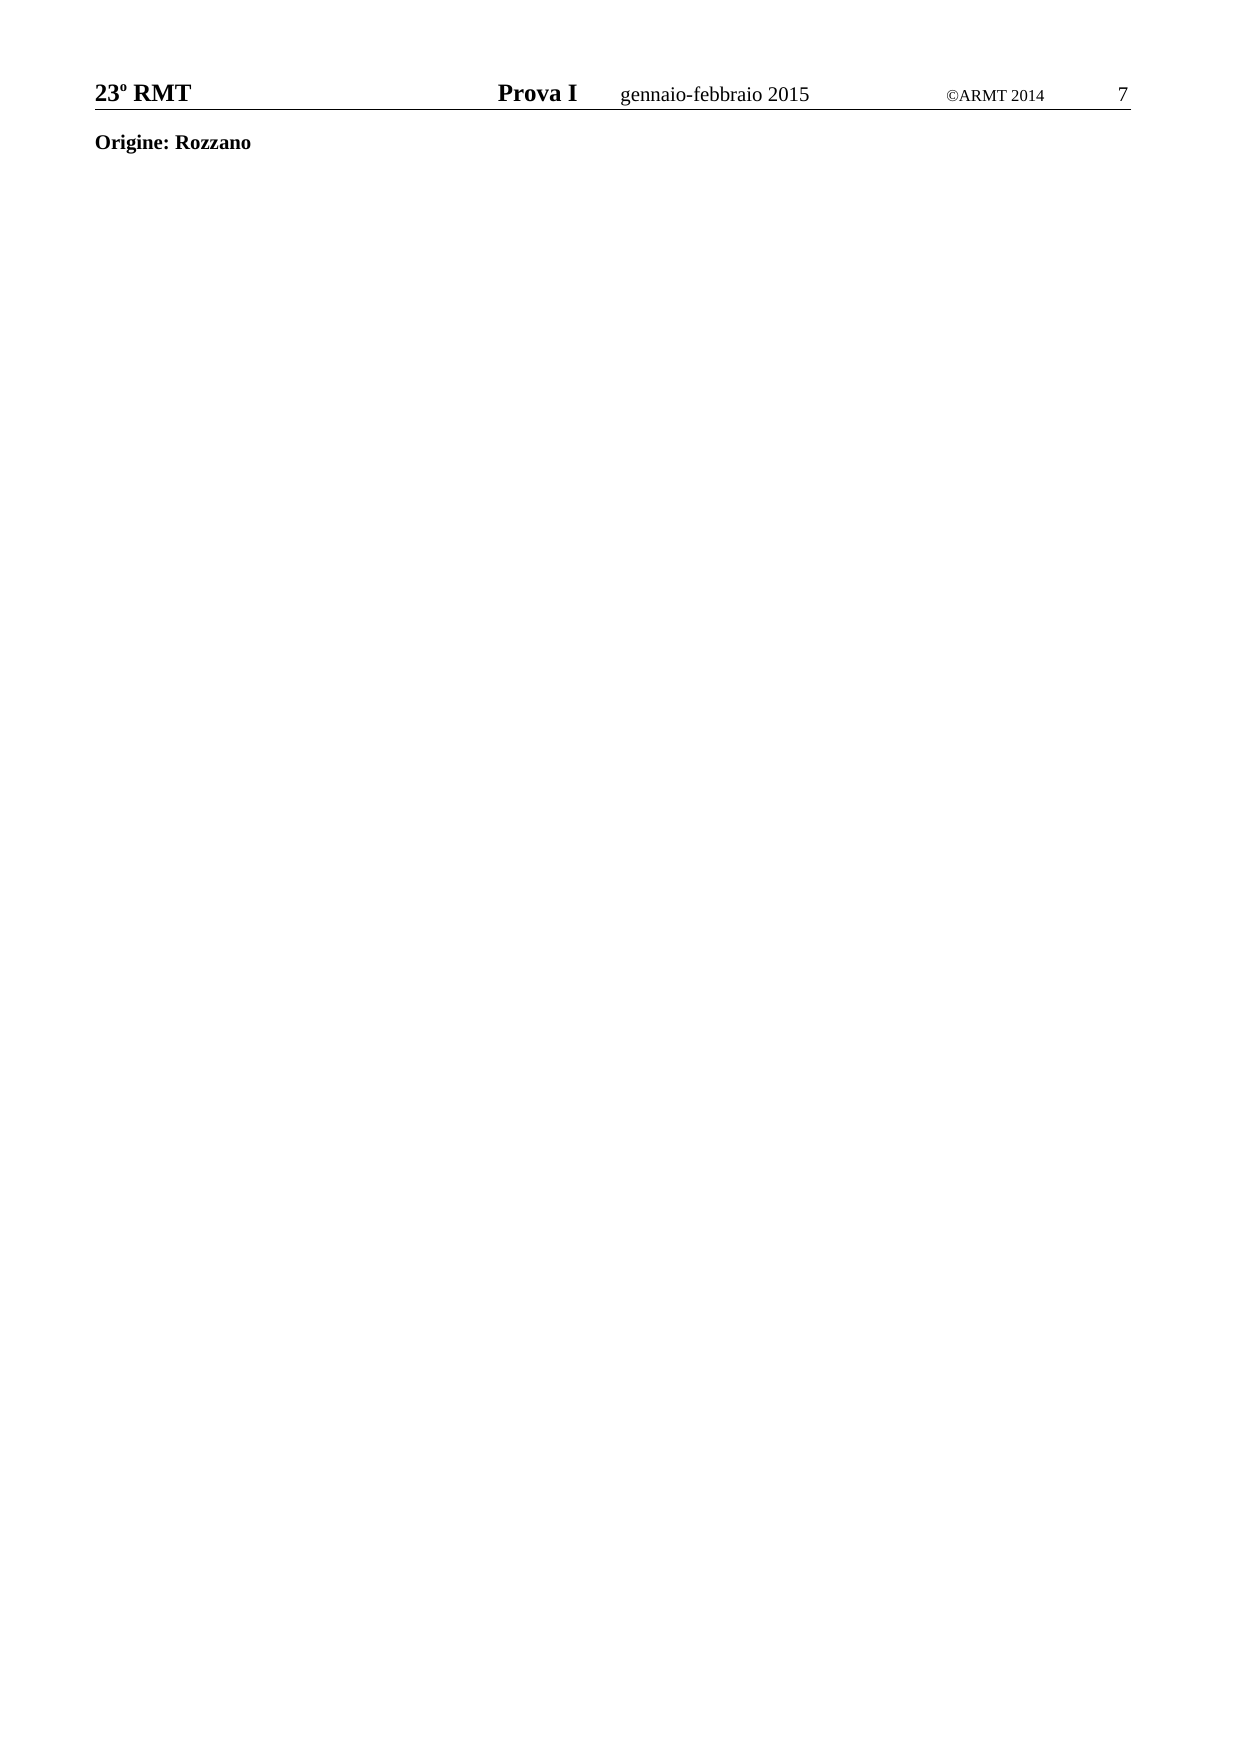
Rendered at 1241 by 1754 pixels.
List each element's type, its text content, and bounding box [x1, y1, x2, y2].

text Origine: Rozzano [94, 130, 1146, 154]
